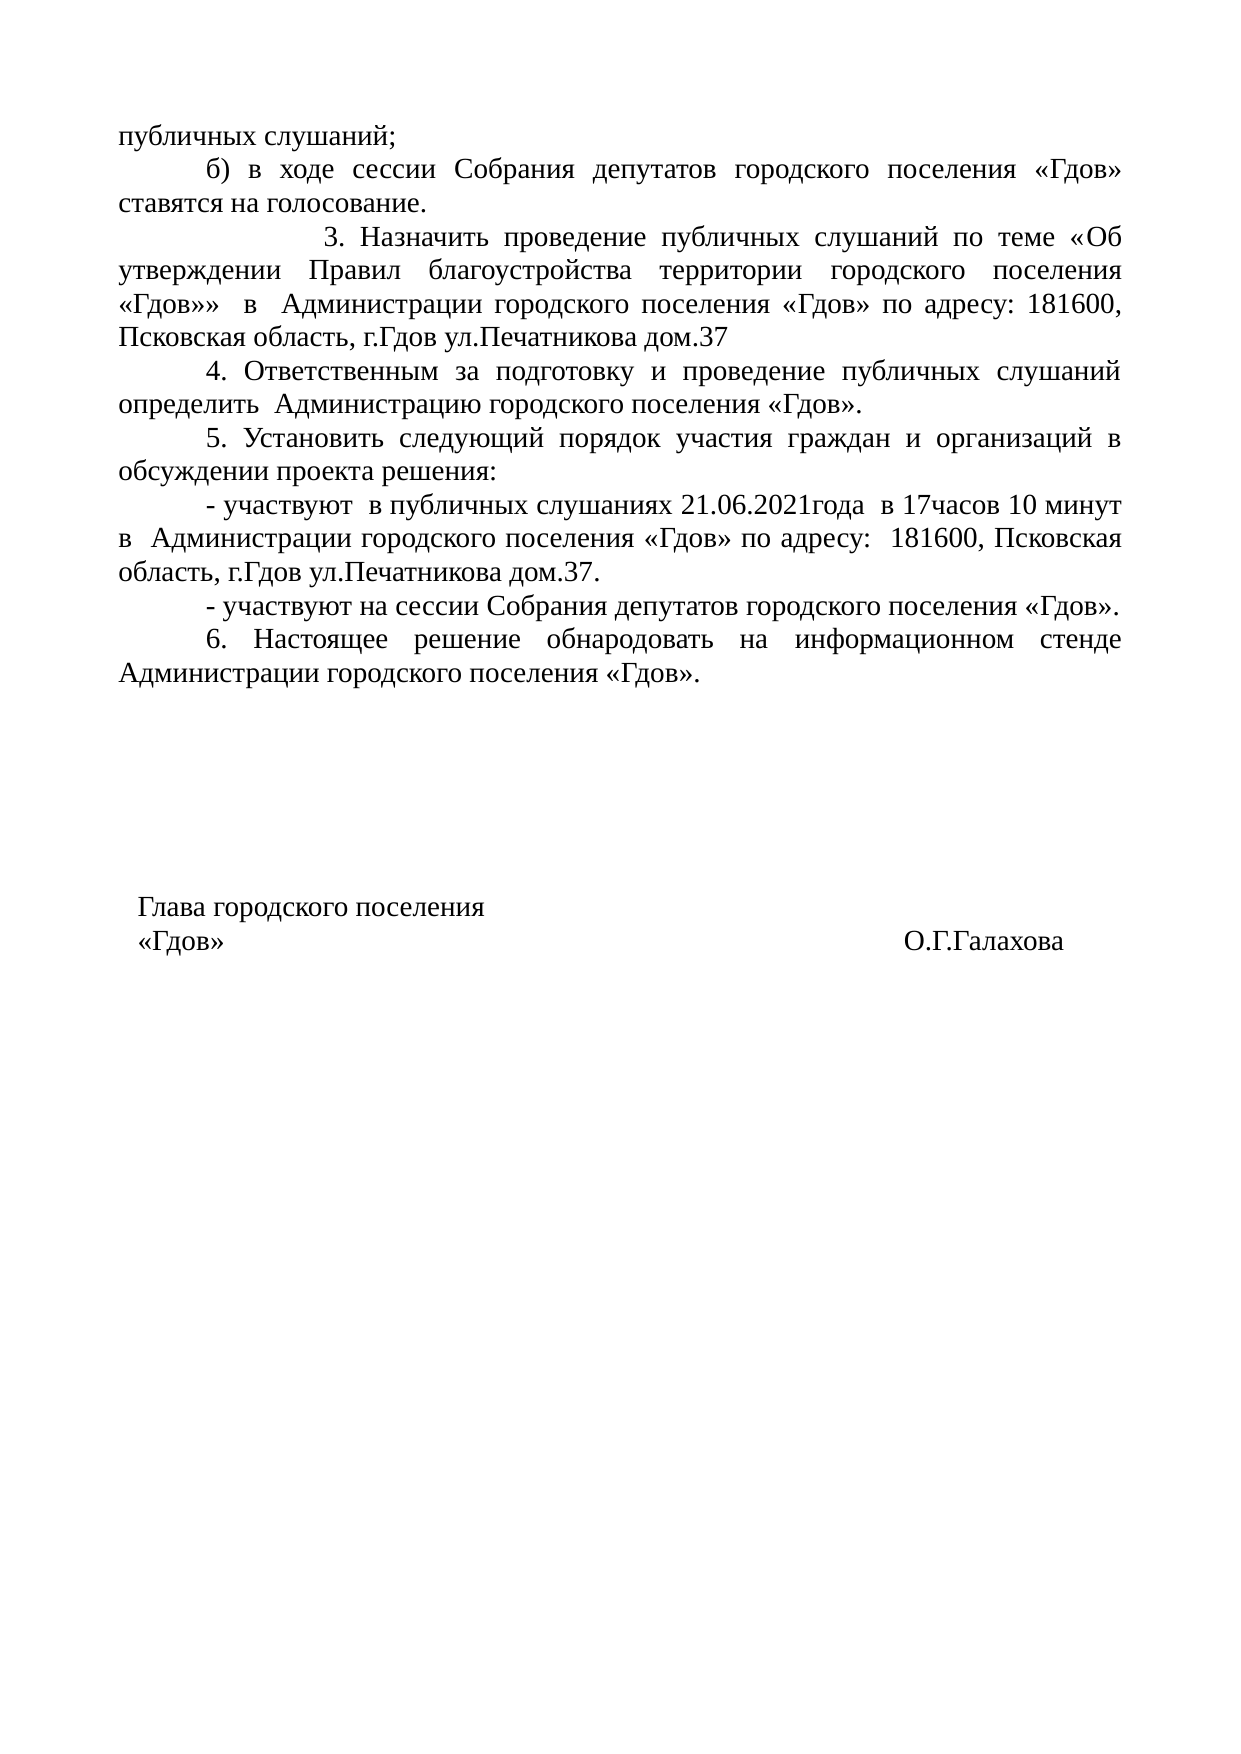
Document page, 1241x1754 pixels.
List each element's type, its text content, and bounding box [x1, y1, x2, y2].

text 5. Установить следующий порядок участия граждан и организаций в обсуждении проекта решения: [118, 420, 1122, 487]
text - участвуют в публичных слушаниях 21.06.2021года в 17часов 10 минут в Администрации городского поселения «Гдов» по адресу: 181600, Псковская область, г.Гдов ул.Печатникова дом.37. [118, 487, 1122, 588]
text публичных слушаний; [118, 118, 1122, 152]
text б) в ходе сессии Собрания депутатов городского поселения «Гдов» ставятся на голосование. [118, 152, 1122, 219]
text 6. Настоящее решение обнародовать на информационном стенде Администрации городского поселения «Гдов». [118, 621, 1122, 688]
text 4. Ответственным за подготовку и проведение публичных слушаний определить Администрацию городского поселения «Гдов». [118, 353, 1122, 420]
table_header Глава городского поселения «Гдов» [119, 856, 673, 957]
text - участвуют на сессии Собрания депутатов городского поселения «Гдов». [118, 588, 1122, 621]
table_header О.Г.Галахова [674, 856, 1130, 957]
text 3. Назначить проведение публичных слушаний по теме «Об утверждении Правил благоустройства территории городского поселения «Гдов»» в Администрации городского поселения «Гдов» по адресу: 181600, Псковская область, г.Гдов ул.Печатникова дом.37 [118, 219, 1122, 353]
